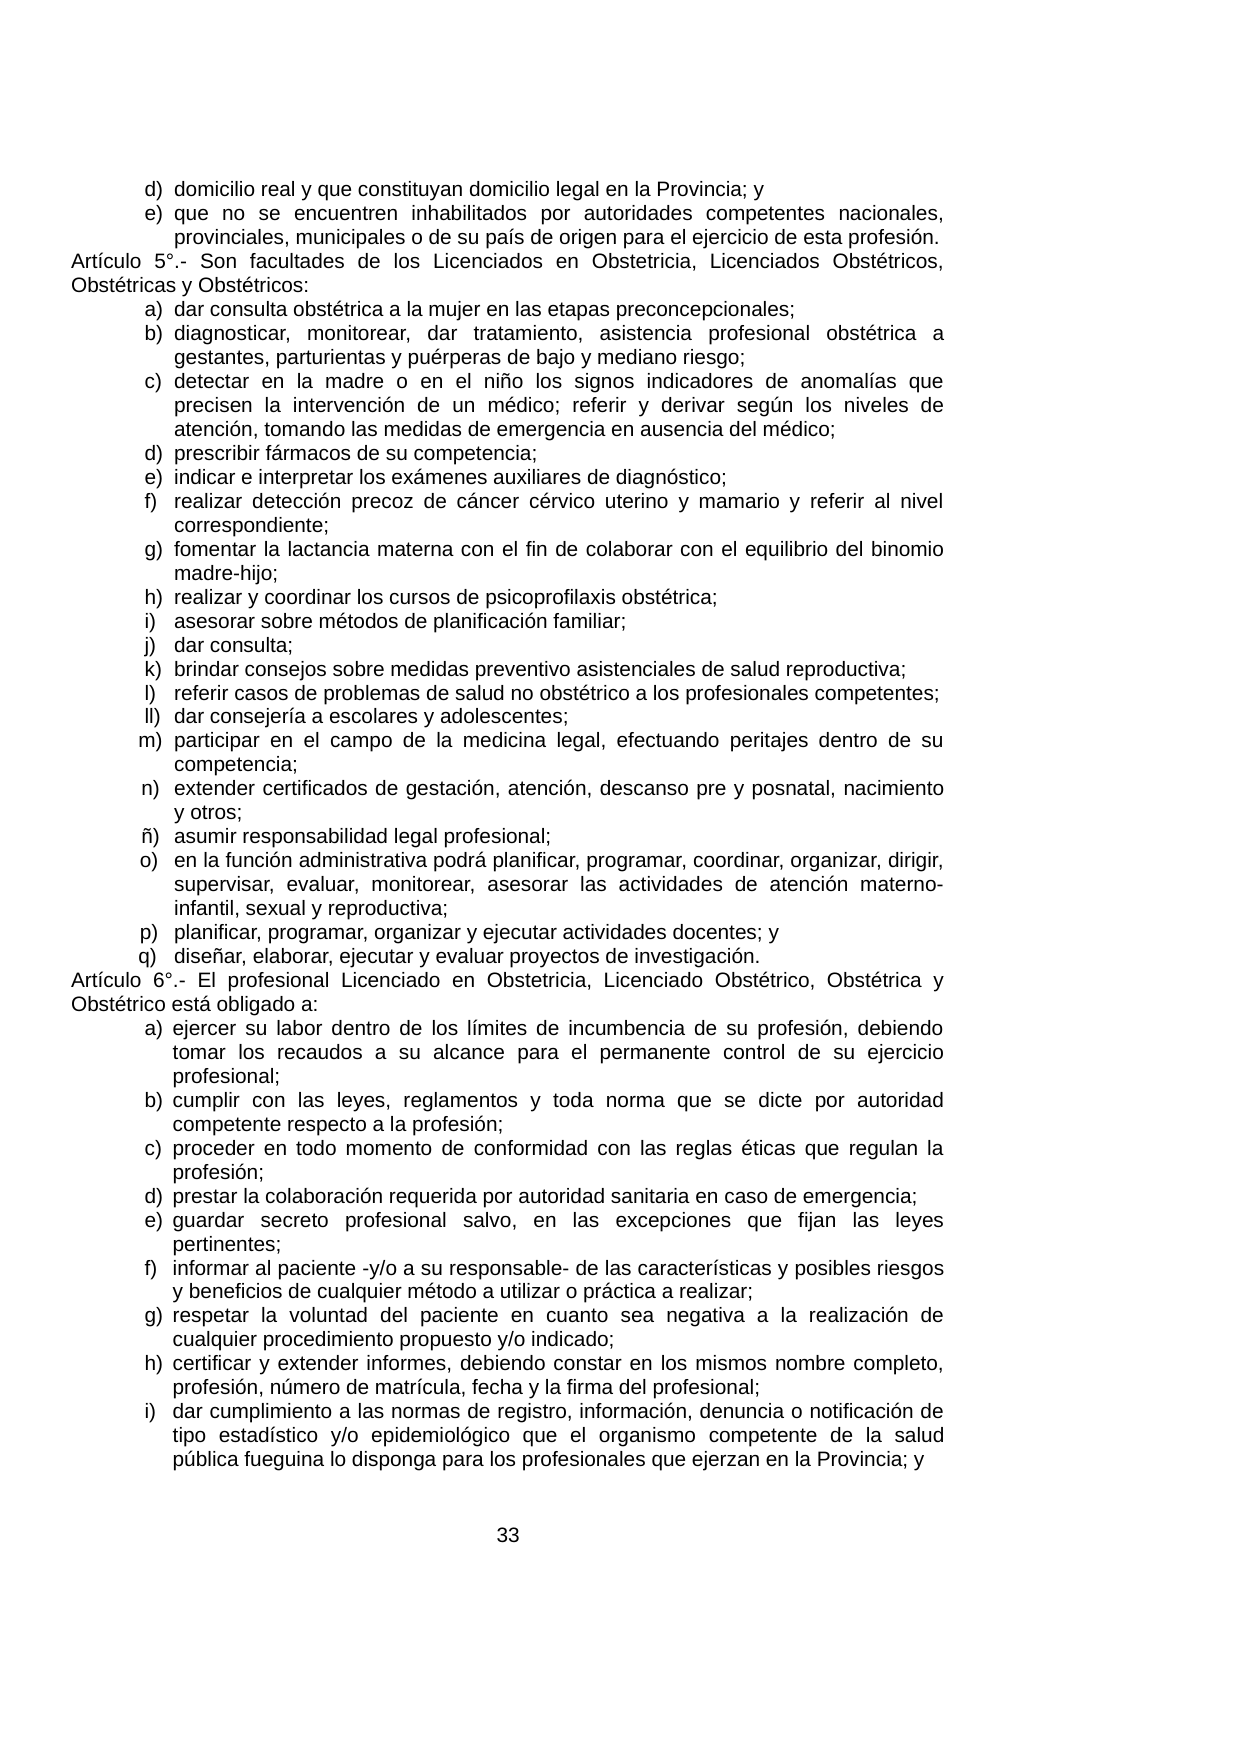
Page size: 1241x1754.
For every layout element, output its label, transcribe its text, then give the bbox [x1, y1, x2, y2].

text g) fomentar la lactancia materna con el fin de colaborar con el equilibrio del binomio madre-hijo; [144, 537, 945, 584]
text q) diseñar, elaborar, ejecutar y evaluar proyectos de investigación. [138, 944, 945, 968]
text ll) dar consejería a escolares y adolescentes; [144, 704, 945, 728]
text h) certificar y extender informes, debiendo constar en los mismos nombre completo, profesión, número de matrícula, fecha y la firma del profesional; [144, 1351, 945, 1399]
text b) diagnosticar, monitorear, dar tratamiento, asistencia profesional obstétrica a gestantes, parturientas y puérperas de bajo y mediano riesgo; [144, 321, 945, 369]
text e) indicar e interpretar los exámenes auxiliares de diagnóstico; [144, 465, 945, 489]
text l) referir casos de problemas de salud no obstétrico a los profesionales competentes; [144, 680, 945, 704]
text c) detectar en la madre o en el niño los signos indicadores de anomalías que precisen la intervención de un médico; referir y derivar según los niveles de atención, tomando las medidas de emergencia en ausencia del médico; [144, 369, 945, 441]
text j) dar consulta; [144, 632, 945, 656]
text a) dar consulta obstétrica a la mujer en las etapas preconcepcionales; [144, 297, 945, 321]
text ñ) asumir responsabilidad legal profesional; [141, 824, 945, 848]
text f) realizar detección precoz de cáncer cérvico uterino y mamario y referir al nivel correspondiente; [144, 489, 945, 537]
text g) respetar la voluntad del paciente en cuanto sea negativa a la realización de cualquier procedimiento propuesto y/o indicado; [144, 1303, 945, 1351]
text e) que no se encuentren inhabilitados por autoridades competentes nacionales, provinciales, municipales o de su país de origen para el ejercicio de esta profesión. [144, 201, 945, 249]
text d) prescribir fármacos de su competencia; [144, 441, 945, 465]
text e) guardar secreto profesional salvo, en las excepciones que fijan las leyes pertinentes; [144, 1207, 945, 1255]
text i) asesorar sobre métodos de planificación familiar; [144, 608, 945, 632]
text Artículo 6°.- El profesional Licenciado en Obstetricia, Licenciado Obstétrico, Obstétrica y Obstétrico está obligado a: [71, 968, 945, 1016]
text d) prestar la colaboración requerida por autoridad sanitaria en caso de emergencia; [144, 1183, 945, 1207]
text a) ejercer su labor dentro de los límites de incumbencia de su profesión, debiendo tomar los recaudos a su alcance para el permanente control de su ejercicio profesional; [144, 1016, 945, 1088]
text p) planificar, programar, organizar y ejecutar actividades docentes; y [139, 920, 945, 944]
text c) proceder en todo momento de conformidad con las reglas éticas que regulan la profesión; [144, 1136, 945, 1183]
text k) brindar consejos sobre medidas preventivo asistenciales de salud reproductiva; [144, 656, 945, 680]
text b) cumplir con las leyes, reglamentos y toda norma que se dicte por autoridad competente respecto a la profesión; [144, 1088, 945, 1136]
text o) en la función administrativa podrá planificar, programar, coordinar, organizar, dirigir, supervisar, evaluar, monitorear, asesorar las actividades de atención materno-infantil, sexual y reproductiva; [139, 848, 945, 920]
text n) extender certificados de gestación, atención, descanso pre y posnatal, nacimiento y otros; [141, 776, 945, 824]
text d) domicilio real y que constituyan domicilio legal en la Provincia; y [144, 177, 945, 201]
text m) participar en el campo de la medicina legal, efectuando peritajes dentro de su competencia; [138, 728, 945, 776]
text h) realizar y coordinar los cursos de psicoprofilaxis obstétrica; [144, 584, 945, 608]
text f) informar al paciente -y/o a su responsable- de las características y posibles riesgos y beneficios de cualquier método a utilizar o práctica a realizar; [144, 1255, 945, 1303]
text i) dar cumplimiento a las normas de registro, información, denuncia o notificación de tipo estadístico y/o epidemiológico que el organismo competente de la salud pública fueguina lo disponga para los profesionales que ejerzan en la Provincia; y [144, 1399, 945, 1471]
text Artículo 5°.- Son facultades de los Licenciados en Obstetricia, Licenciados Obstétricos, Obstétricas y Obstétricos: [71, 249, 945, 297]
